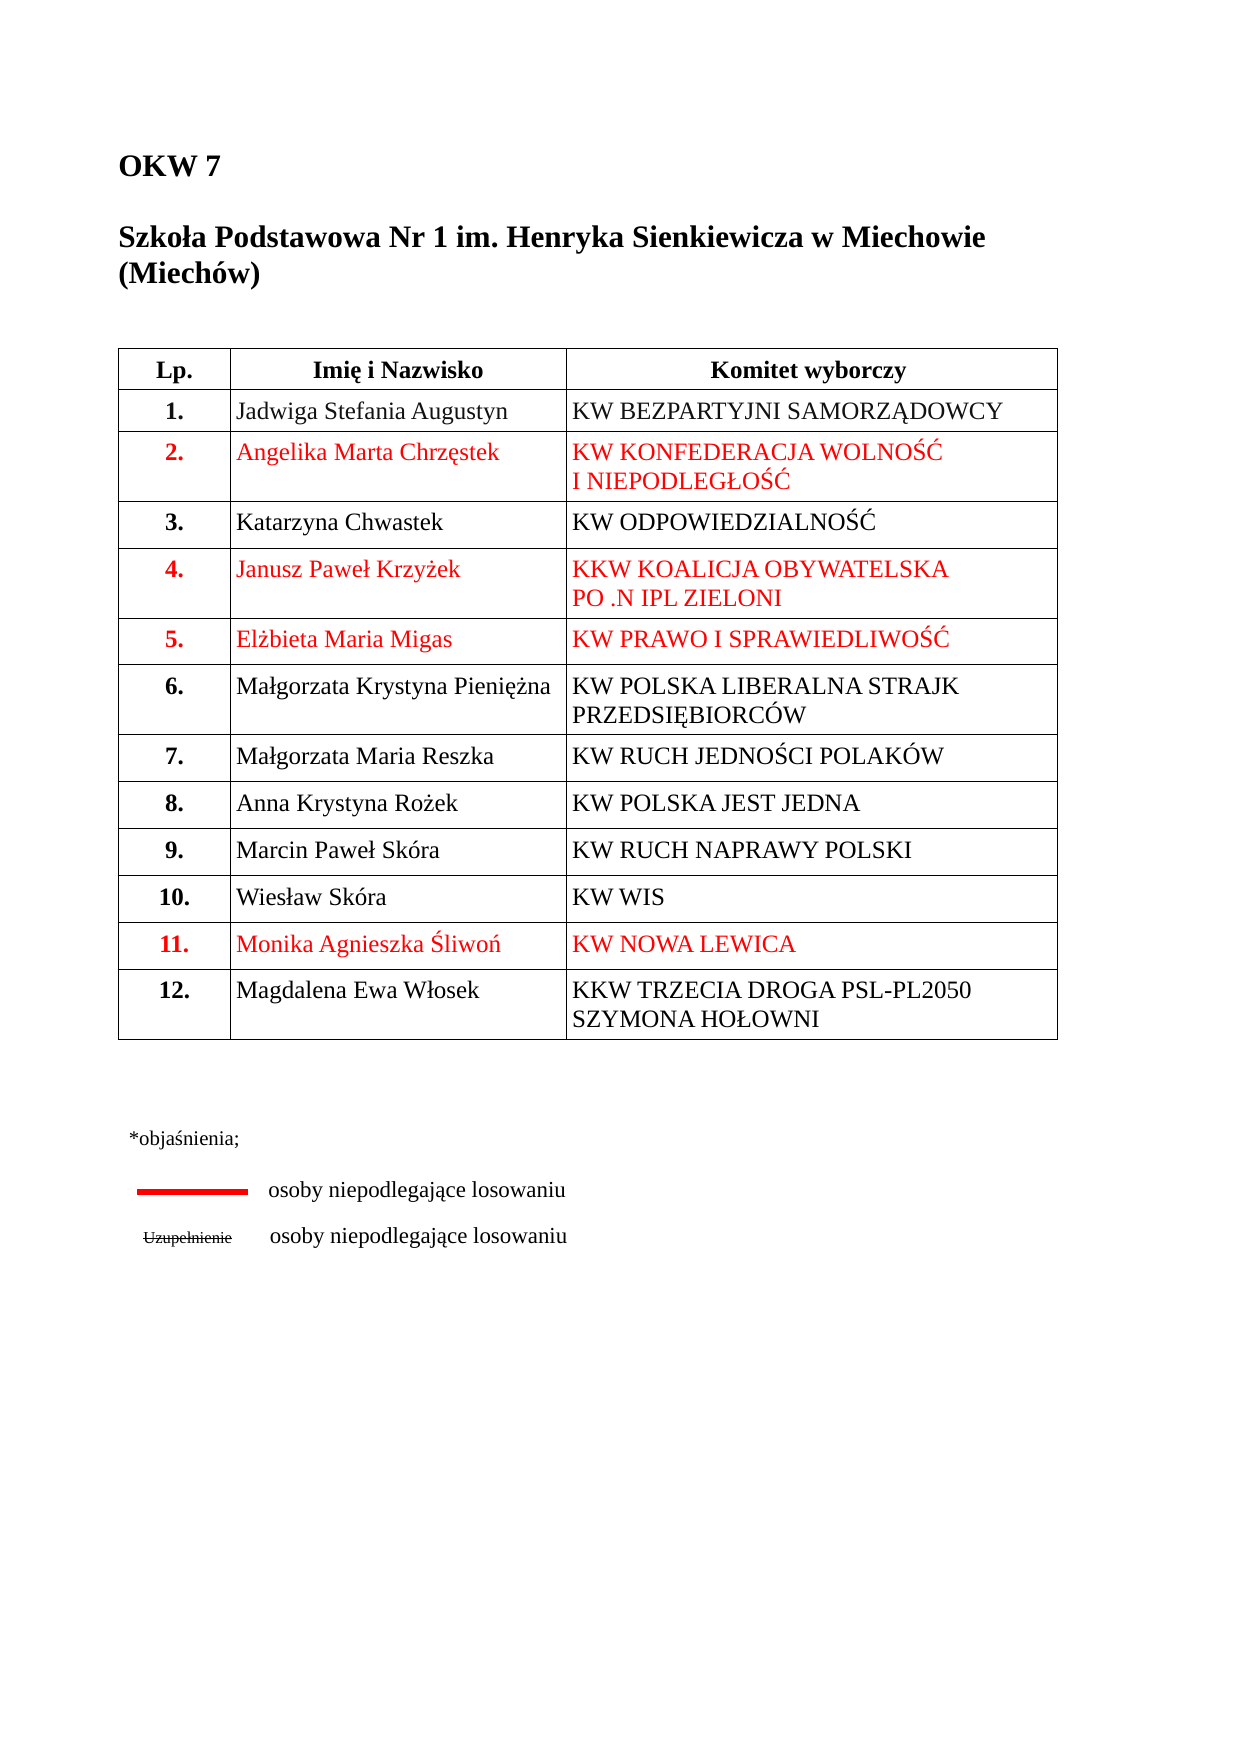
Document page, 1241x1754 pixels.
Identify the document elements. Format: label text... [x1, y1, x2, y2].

table_cell Janusz Paweł Krzyżek [231, 549, 566, 617]
table_cell 4. [119, 549, 230, 617]
table_cell Małgorzata Maria Reszka [231, 735, 566, 781]
table_cell 11. [119, 923, 230, 969]
table_cell Małgorzata Krystyna Pieniężna [231, 665, 566, 734]
table_cell KW POLSKA LIBERALNA STRAJK PRZEDSIĘBIORCÓW [567, 665, 1057, 734]
table_cell 9. [119, 829, 230, 875]
table_cell Angelika Marta Chrzęstek [231, 432, 566, 501]
table_cell KW NOWA LEWICA [567, 923, 1057, 969]
table_cell 6. [119, 665, 230, 734]
table_cell KW KONFEDERACJA WOLNOŚĆ I NIEPODLEGŁOŚĆ [567, 432, 1057, 501]
table_cell KW ODPOWIEDZIALNOŚĆ [567, 502, 1057, 547]
table_cell KW RUCH NAPRAWY POLSKI [567, 829, 1057, 875]
table_cell KW PRAWO I SPRAWIEDLIWOŚĆ [567, 619, 1057, 664]
table_cell Elżbieta Maria Migas [231, 619, 566, 664]
table_cell KW BEZPARTYJNI SAMORZĄDOWCY [567, 390, 1057, 431]
table_cell 10. [119, 876, 230, 922]
table_cell 7. [119, 735, 230, 781]
table_cell Monika Agnieszka Śliwoń [231, 923, 566, 969]
table_cell Wiesław Skóra [231, 876, 566, 922]
table_cell Jadwiga Stefania Augustyn [231, 390, 566, 431]
text OKW 7 [118, 147, 1122, 183]
table_cell KW RUCH JEDNOŚCI POLAKÓW [567, 735, 1057, 781]
text *objaśnienia; [118, 1126, 1122, 1150]
text Uzupełnienie osoby niepodlegające losowaniu [118, 1222, 1122, 1248]
table_cell 3. [119, 502, 230, 547]
table_cell 8. [119, 782, 230, 828]
table_cell Katarzyna Chwastek [231, 502, 566, 547]
table_cell KW POLSKA JEST JEDNA [567, 782, 1057, 828]
table_cell 5. [119, 619, 230, 664]
table_header Lp. [119, 349, 230, 389]
table_cell 2. [119, 432, 230, 501]
table_header Imię i Nazwisko [231, 349, 566, 389]
table_cell KKW KOALICJA OBYWATELSKA PO .N IPL ZIELONI [567, 549, 1057, 617]
text osoby niepodlegające losowaniu [118, 1174, 1122, 1203]
text Szkoła Podstawowa Nr 1 im. Henryka Sienkiewicza w Miechowie (Miechów) [118, 219, 1122, 291]
table_cell 12. [119, 970, 230, 1039]
table_cell 1. [119, 390, 230, 431]
table_cell Magdalena Ewa Włosek [231, 970, 566, 1039]
table_header Komitet wyborczy [567, 349, 1057, 389]
table_cell KKW TRZECIA DROGA PSL-PL2050 SZYMONA HOŁOWNI [567, 970, 1057, 1039]
table_cell Anna Krystyna Rożek [231, 782, 566, 828]
table_cell Marcin Paweł Skóra [231, 829, 566, 875]
table_cell KW WIS [567, 876, 1057, 922]
